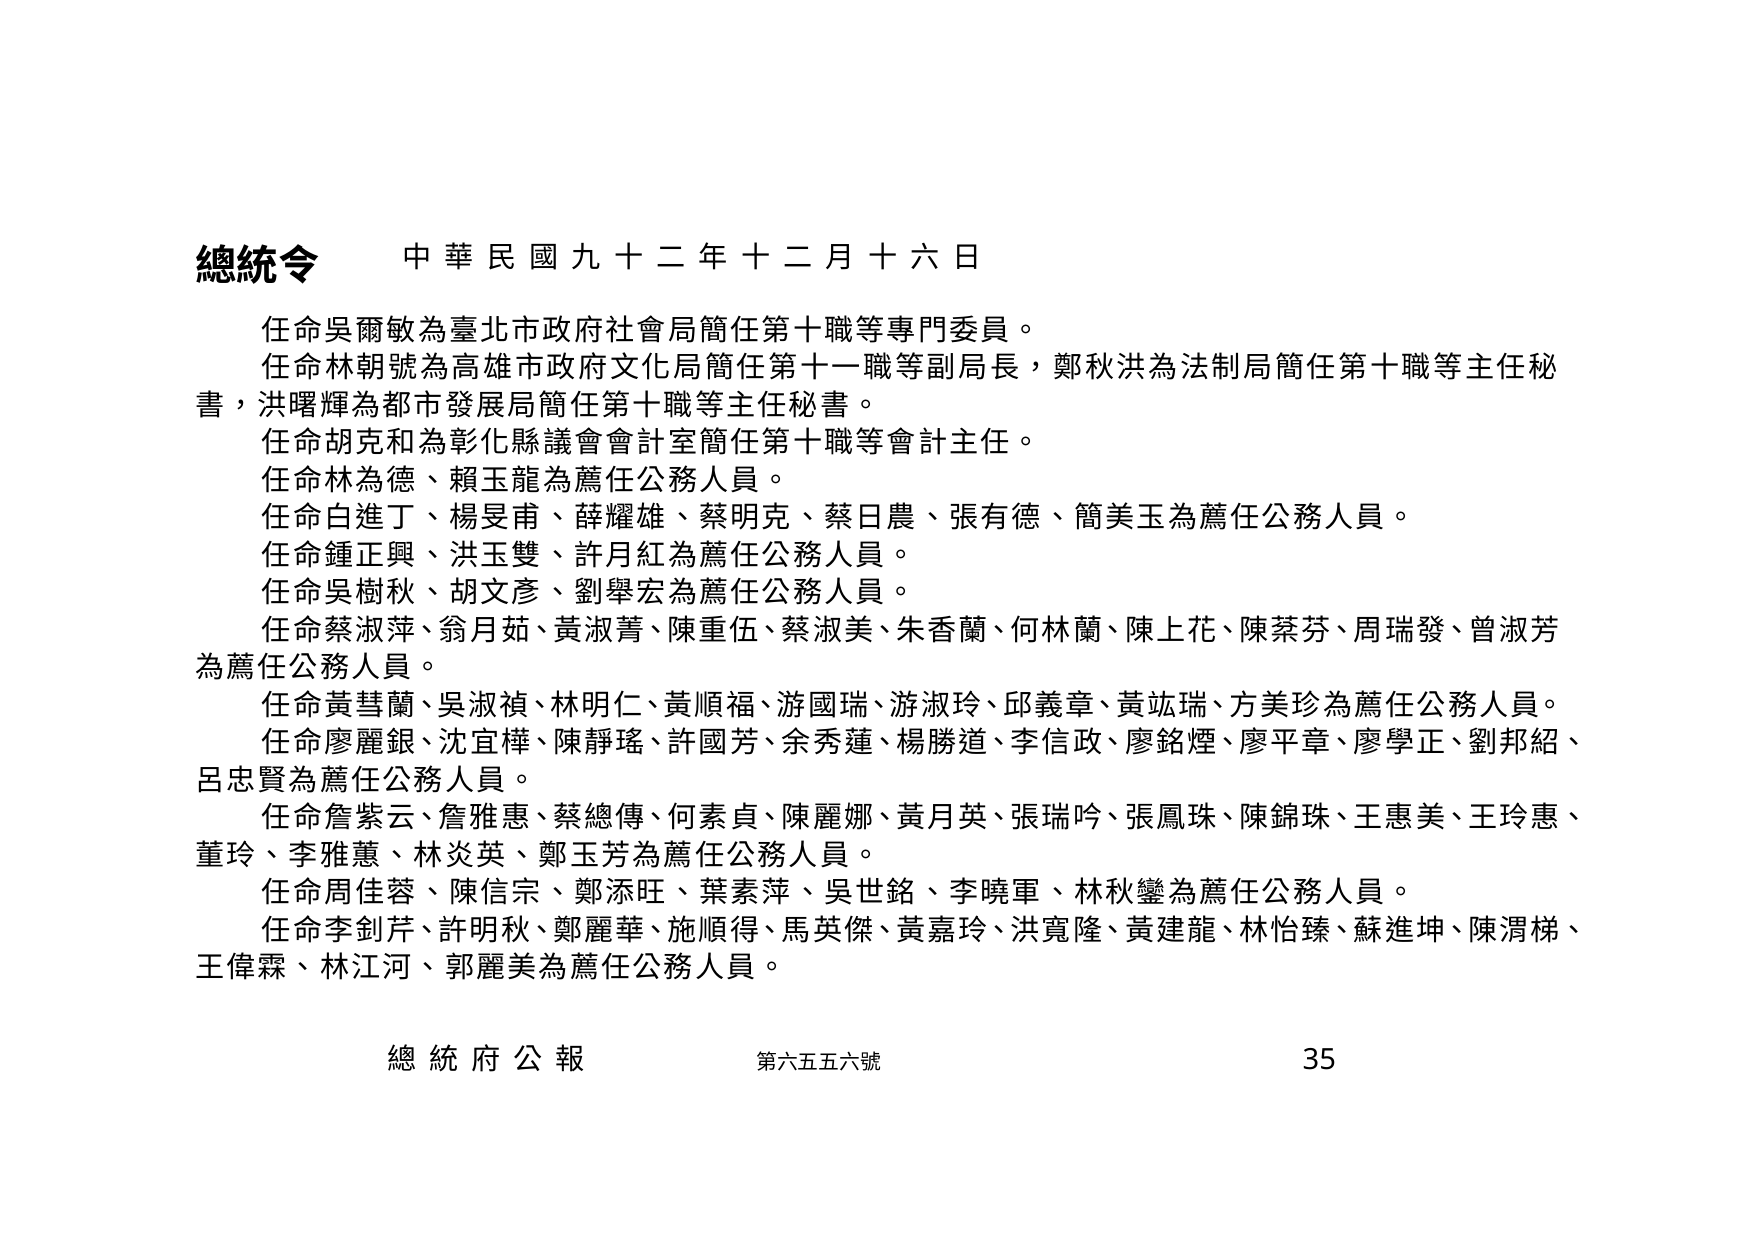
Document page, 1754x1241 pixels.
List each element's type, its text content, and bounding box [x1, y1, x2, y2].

text 任命周佳蓉、陳信宗、鄭添旺、葉素萍、吳世銘、李曉軍、林秋鑾為薦任公務人員。 [195, 873, 1559, 910]
text 任命廖麗銀、沈宜樺、陳靜瑤、許國芳、余秀蓮、楊勝道、李信政、廖銘煙、廖平章、廖學正、劉邦紹、呂忠賢為薦任公務人員。 [195, 723, 1559, 798]
text 任命林為德、賴玉龍為薦任公務人員。 [195, 460, 1559, 498]
text 任命李釗芹、許明秋、鄭麗華、施順得、馬英傑、黃嘉玲、洪寬隆、黃建龍、林怡臻、蘇進坤、陳渭梯、王偉霖、林江河、郭麗美為薦任公務人員。 [195, 910, 1559, 985]
text 任命林朝號為高雄市政府文化局簡任第十一職等副局長，鄭秋洪為法制局簡任第十職等主任秘書，洪曙輝為都市發展局簡任第十職等主任秘書。 [195, 348, 1559, 423]
table_header 總統令 [192, 222, 399, 310]
text 任命胡克和為彰化縣議會會計室簡任第十職等會計主任。 [195, 423, 1559, 460]
text 任命吳爾敏為臺北市政府社會局簡任第十職等專門委員。 [195, 310, 1559, 348]
table_header 中華民國九十二年十二月十六日 [399, 222, 986, 310]
text 任命白進丁、楊旻甫、薛耀雄、蔡明克、蔡日農、張有德、簡美玉為薦任公務人員。 [195, 498, 1559, 535]
text 任命黃彗蘭、吳淑禎、林明仁、黃順福、游國瑞、游淑玲、邱義章、黃竑瑞、方美珍為薦任公務人員。 [195, 685, 1559, 723]
text 任命蔡淑萍、翁月茹、黃淑菁、陳重伍、蔡淑美、朱香蘭、何林蘭、陳上花、陳棻芬、周瑞發、曾淑芳為薦任公務人員。 [195, 610, 1559, 685]
text 任命吳樹秋、胡文彥、劉舉宏為薦任公務人員。 [195, 573, 1559, 610]
text 任命鍾正興、洪玉雙、許月紅為薦任公務人員。 [195, 535, 1559, 573]
text 任命詹紫云、詹雅惠、蔡總傳、何素貞、陳麗娜、黃月英、張瑞吟、張鳳珠、陳錦珠、王惠美、王玲惠、董玲、李雅蕙、林炎英、鄭玉芳為薦任公務人員。 [195, 798, 1559, 873]
